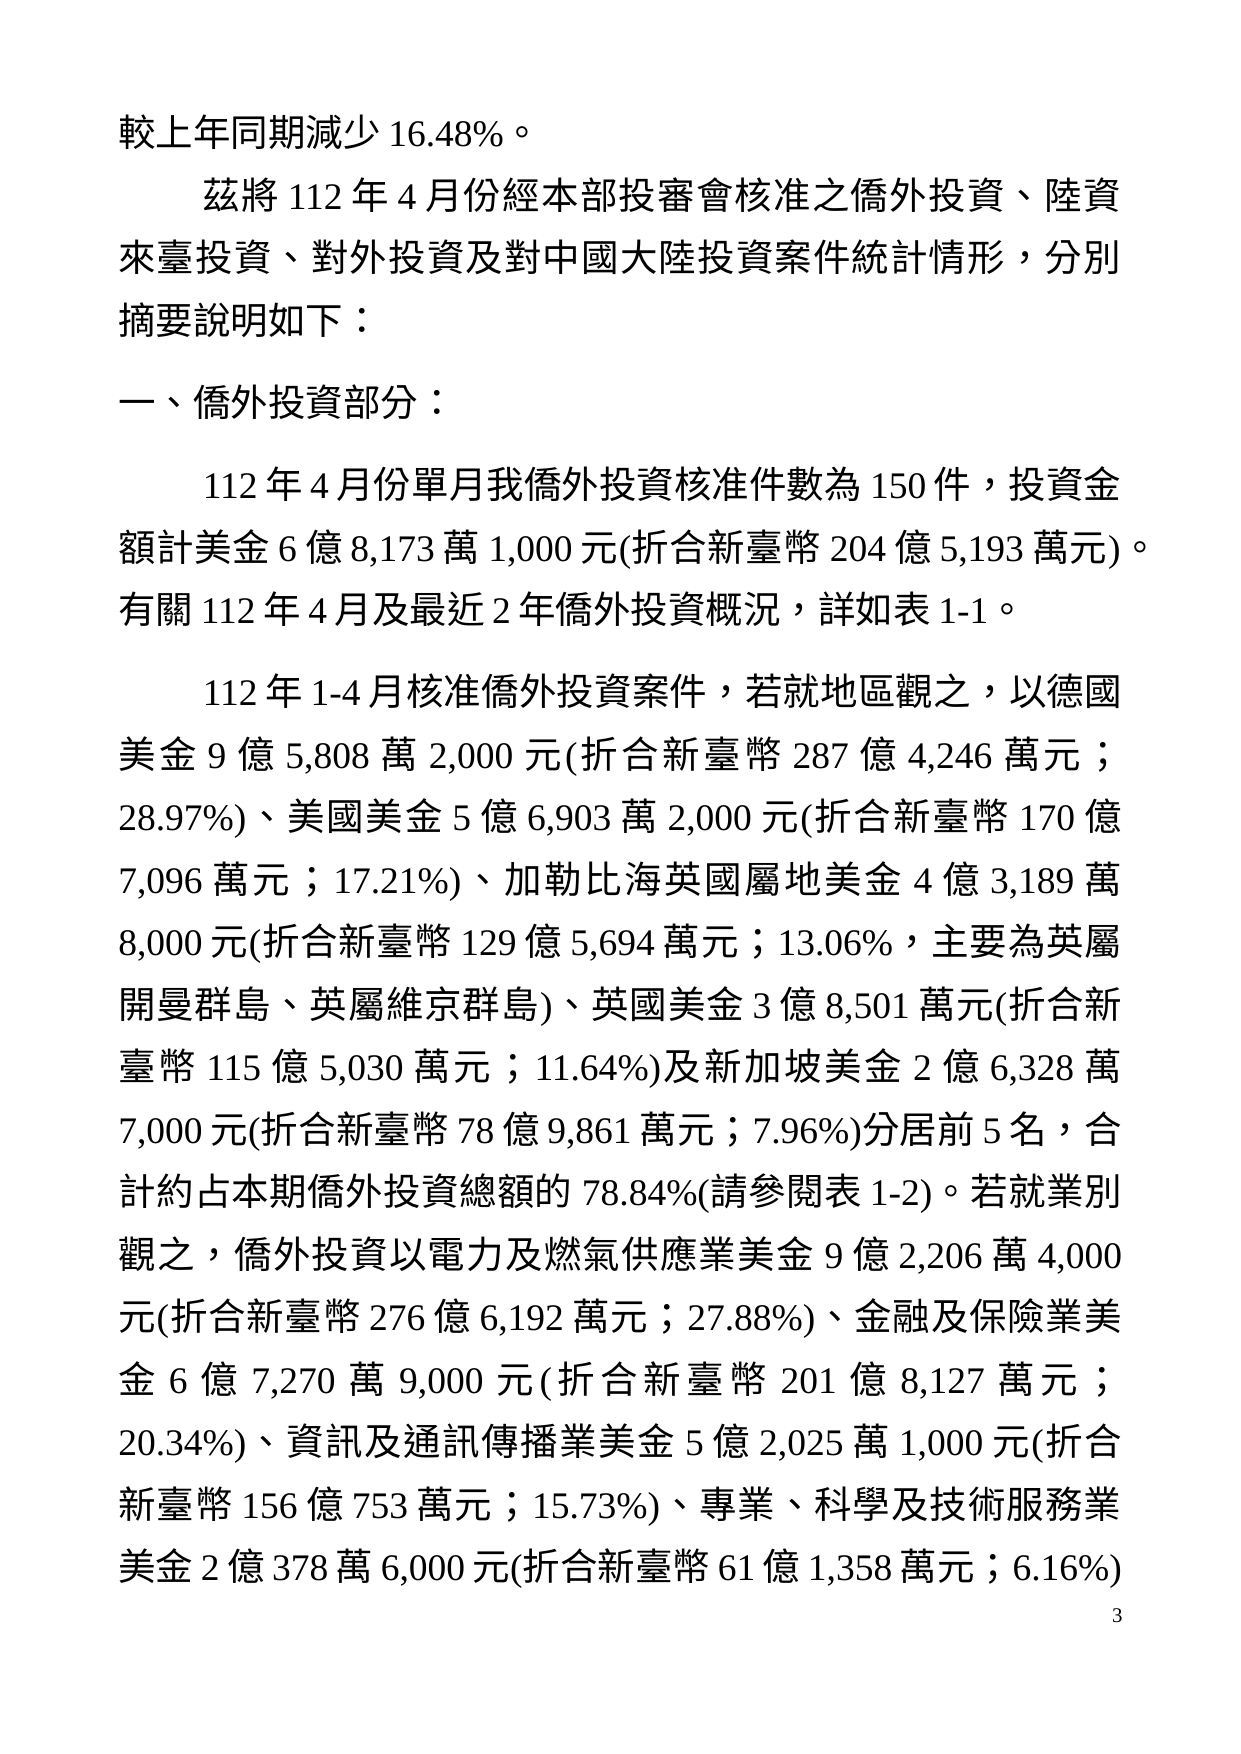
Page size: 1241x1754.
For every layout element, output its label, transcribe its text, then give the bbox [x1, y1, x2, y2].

text 一、僑外投資部分： [118, 358, 1122, 421]
text 112年1-4月核准僑外投資案件，若就地區觀之，以德國美金9億5,808萬2,000元(折合新臺幣287億4,246萬元；28.97%)、美國美金5億6,903萬2,000元(折合新臺幣170億7,096萬元；17.21%)、加勒比海英國屬地美金4億3,189萬8,000元(折合新臺幣129億5,694萬元；13.06%，主要為英屬開曼群島、英屬維京群島)、英國美金3億8,501萬元(折合新臺幣115億5,030萬元；11.64%)及新加坡美金2億6,328萬7,000元(折合新臺幣78億9,861萬元；7.96%)分居前5名，合計約占本期僑外投資總額的78.84%(請參閱表1-2)。若就業別觀之，僑外投資以電力及燃氣供應業美金9億2,206萬4,000元(折合新臺幣276億6,192萬元；27.88%)、金融及保險業美金6億7,270萬9,000元(折合新臺幣201億8,127萬元；20.34%)、資訊及通訊傳播業美金5億2,025萬1,000元(折合新臺幣156億753萬元；15.73%)、專業、科學及技術服務業美金2億378萬6,000元(折合新臺幣61億1,358萬元；6.16%) [118, 647, 1122, 1585]
text 茲將112年4月份經本部投審會核准之僑外投資、陸資來臺投資、對外投資及對中國大陸投資案件統計情形，分別摘要說明如下： [118, 151, 1122, 339]
text 112年4月份單月我僑外投資核准件數為150件，投資金額計美金6億8,173萬1,000元(折合新臺幣204億5,193萬元)。有關112年4月及最近2年僑外投資概況，詳如表1-1。 [118, 440, 1122, 628]
text 較上年同期減少16.48%。 [118, 89, 1122, 151]
